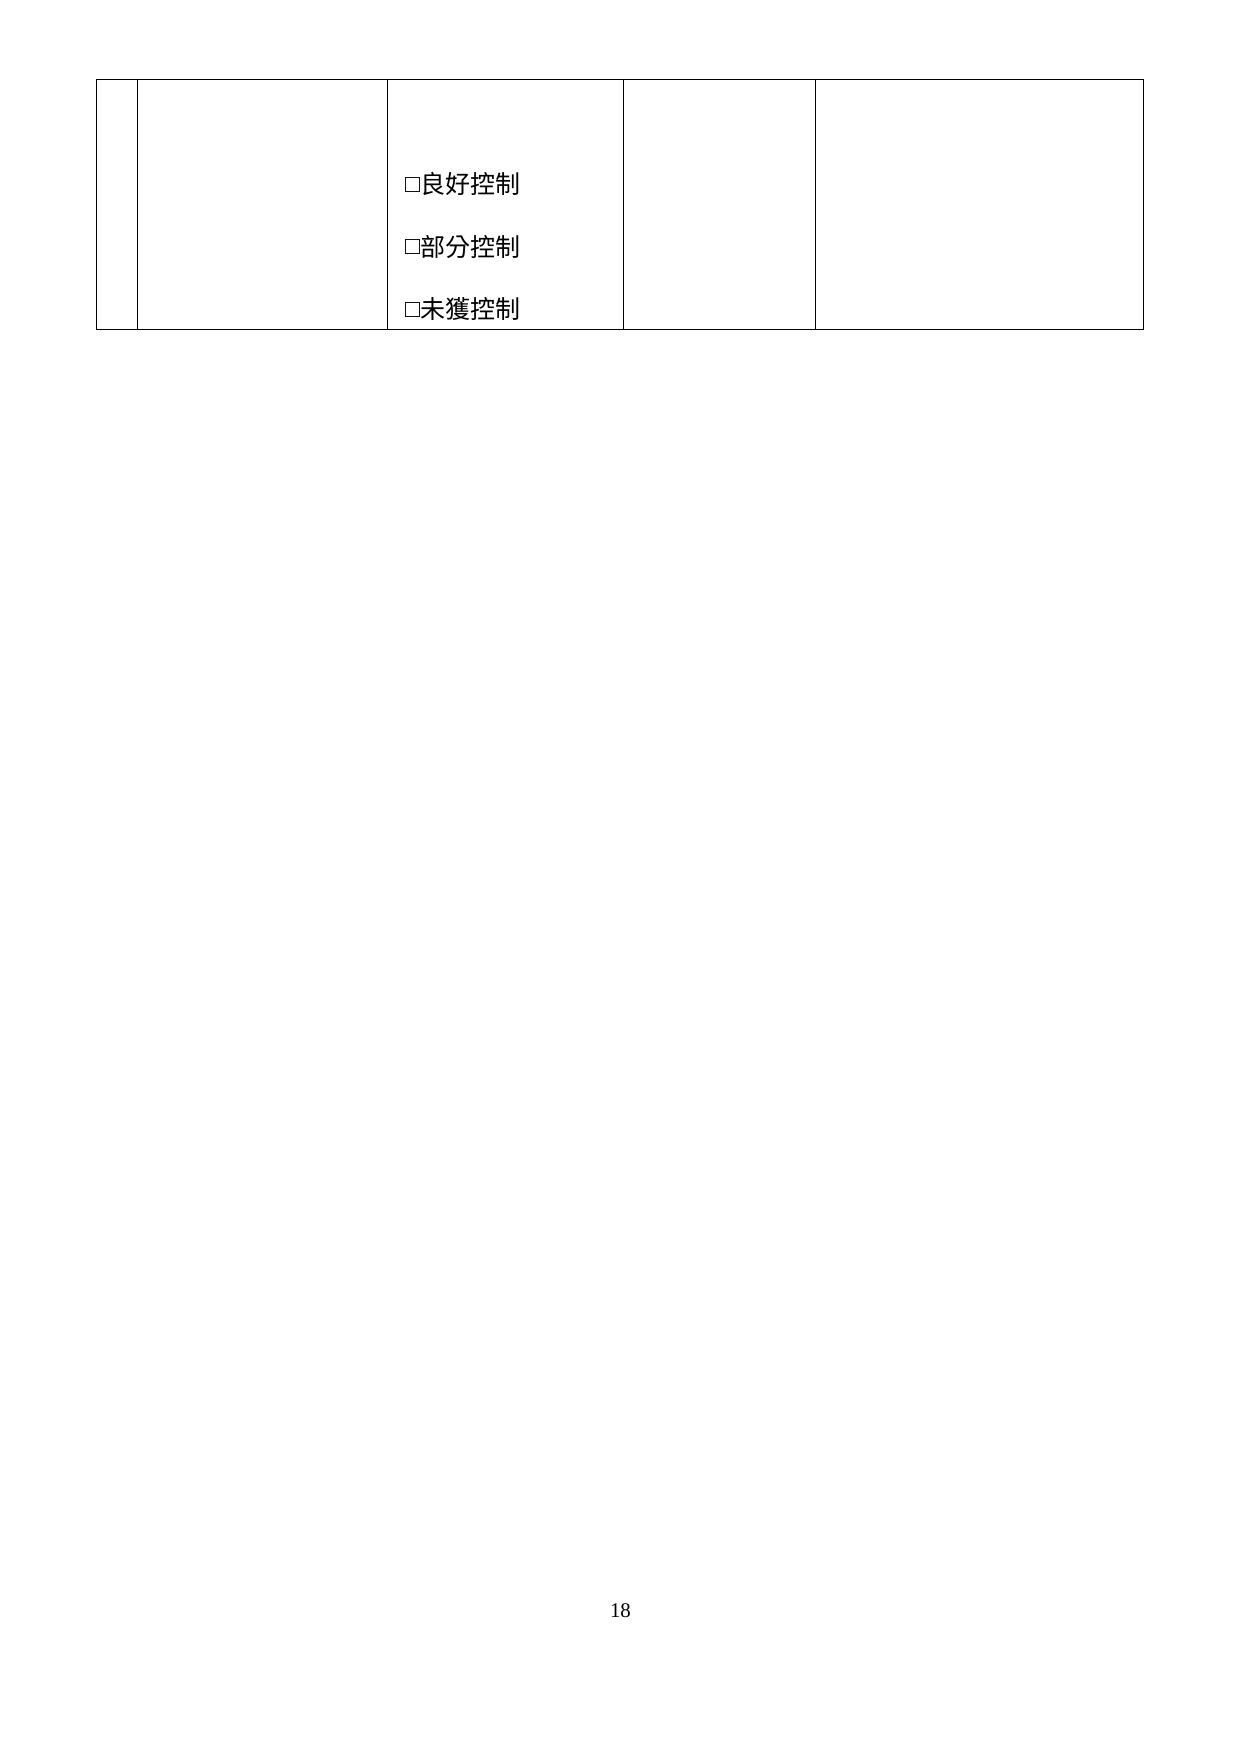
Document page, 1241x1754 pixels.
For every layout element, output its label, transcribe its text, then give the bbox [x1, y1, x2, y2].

table_cell [97, 80, 137, 328]
table_cell [624, 80, 815, 328]
table_cell [816, 80, 1143, 328]
table_cell [138, 80, 387, 328]
table_cell 呼吸頻率 喘鳴聲 心跳頻率 口腔 評估氣喘嚴重度： 輕度間歇性 輕度持續性 中度持續性 重度持續性 （1）症狀頻率 白天： 夜間： （2） PEF %最佳值： 變異度%： ACT氣喘控制狀況 (評估基準詳附表1-1、1-2及1-3) □良好控制 □部分控制 □未獲控制 [388, 80, 623, 328]
